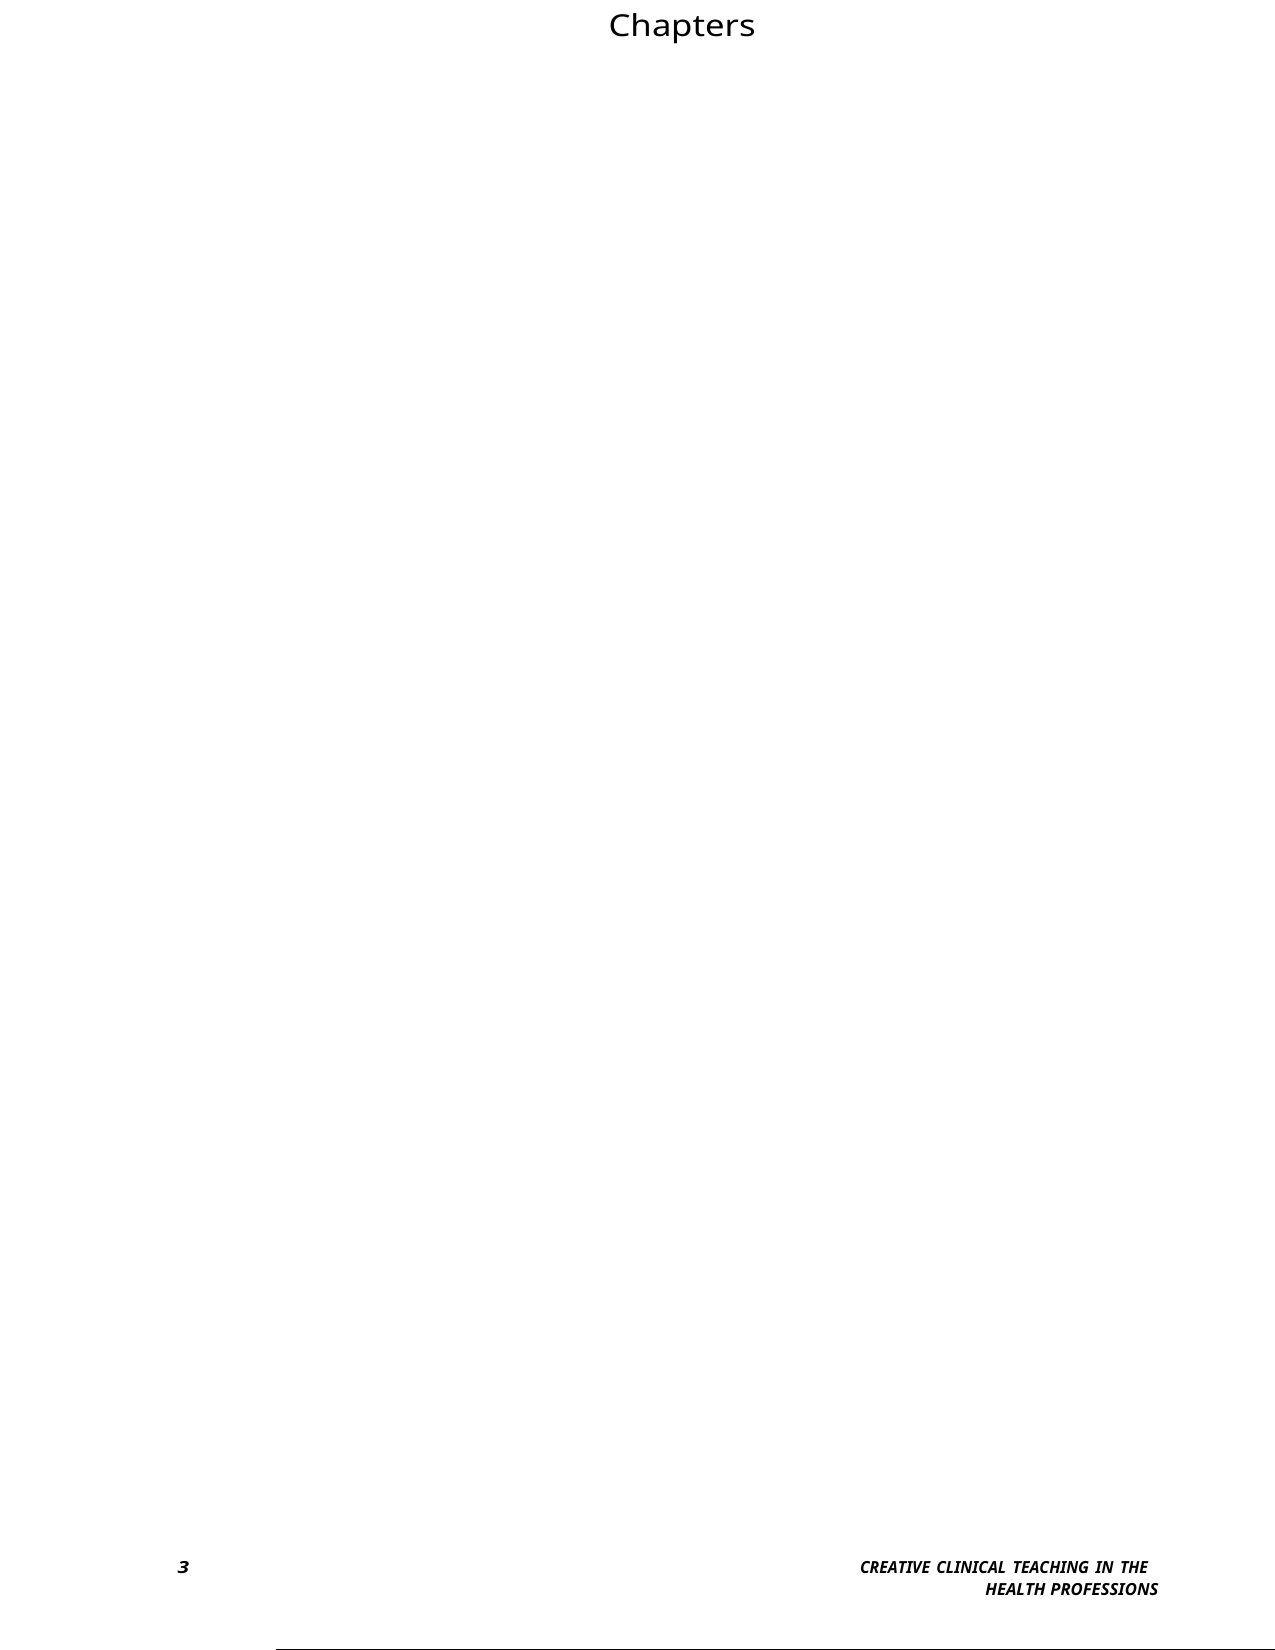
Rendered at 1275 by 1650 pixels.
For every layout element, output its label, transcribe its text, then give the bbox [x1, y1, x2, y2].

subtitle Chapters [563, 4, 800, 45]
